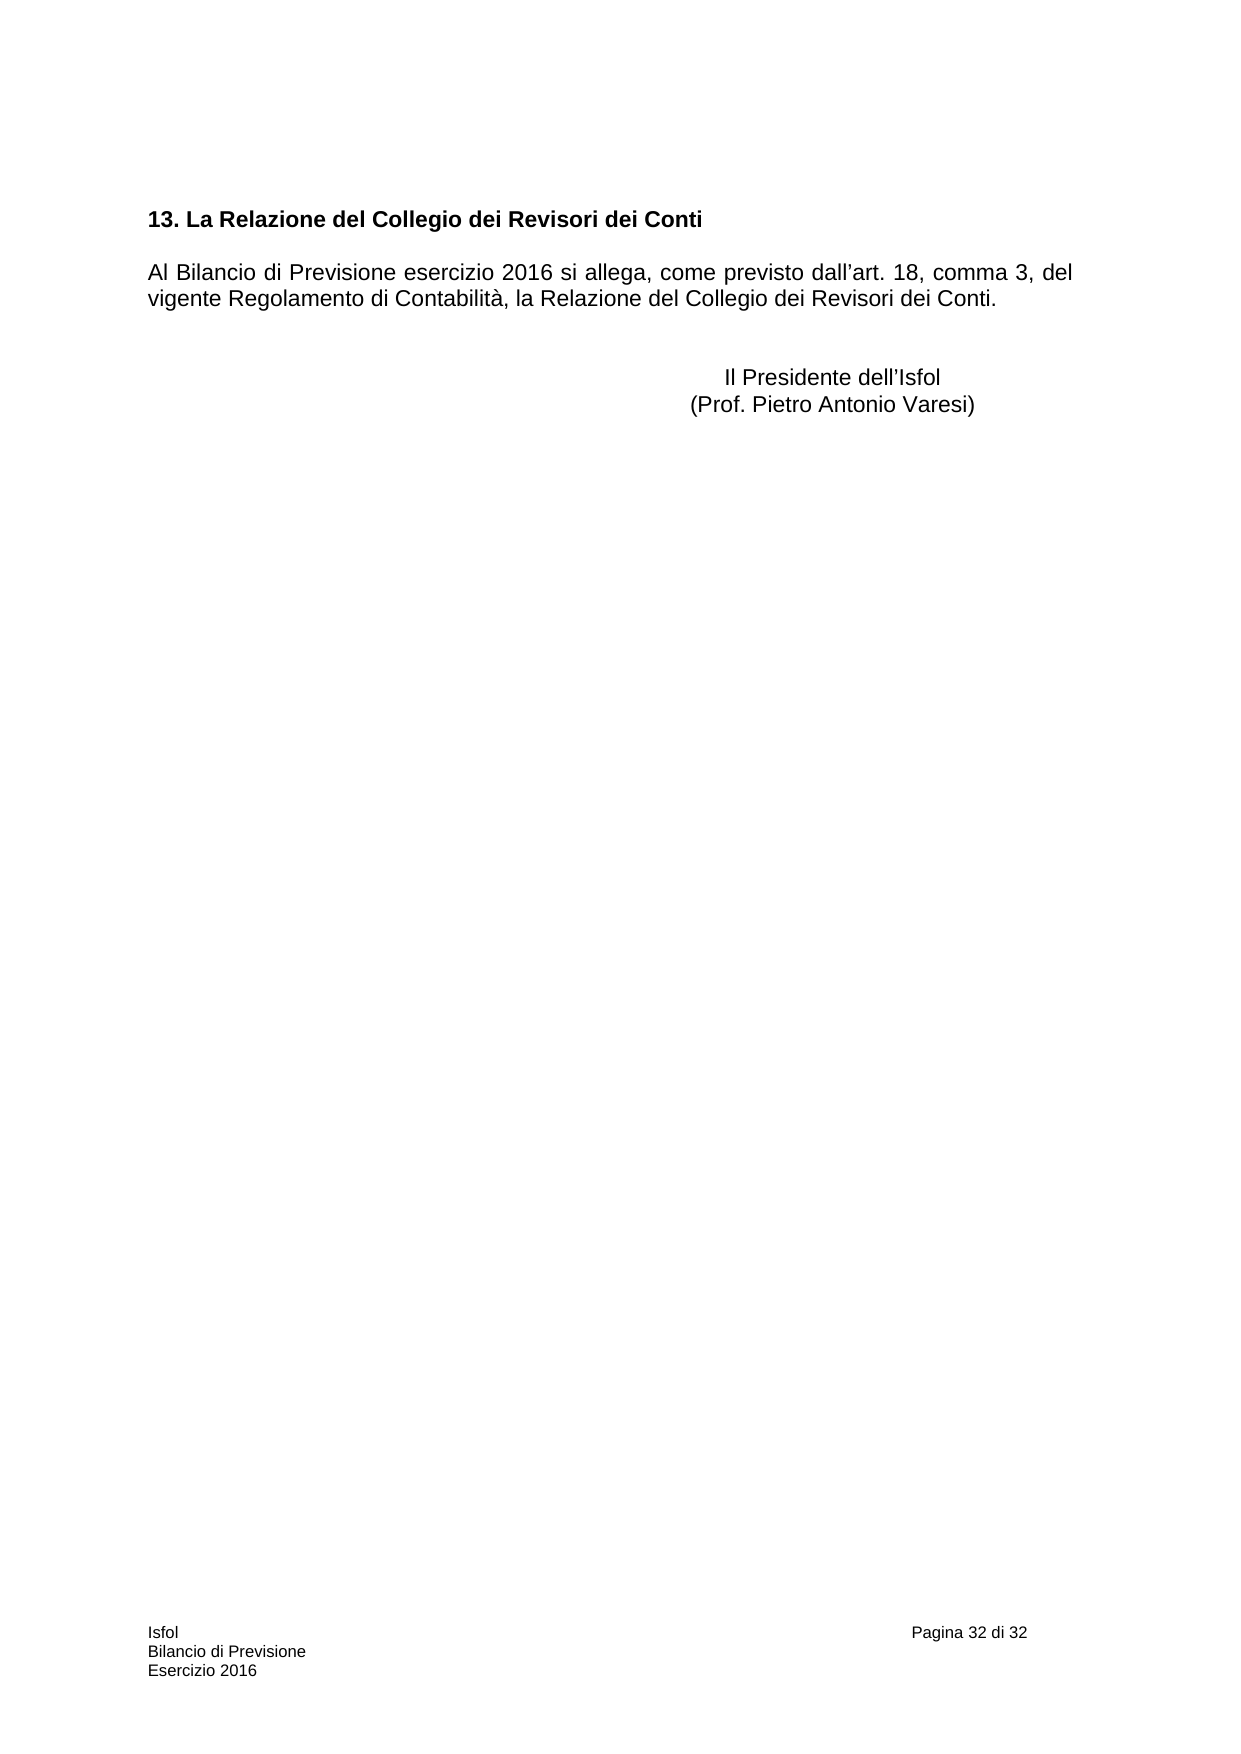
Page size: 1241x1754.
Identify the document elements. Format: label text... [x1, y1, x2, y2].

text (Prof. Pietro Antonio Varesi) [591, 391, 1074, 417]
text 13. La Relazione del Collegio dei Revisori dei Conti [148, 206, 1074, 232]
text Al Bilancio di Previsione esercizio 2016 si allega, come previsto dall’art. 18, comma 3, del vigente Regolamento di Contabilità, la Relazione del Collegio dei Revisori dei Conti. [148, 259, 1074, 312]
text Il Presidente dell’Isfol [591, 364, 1074, 391]
